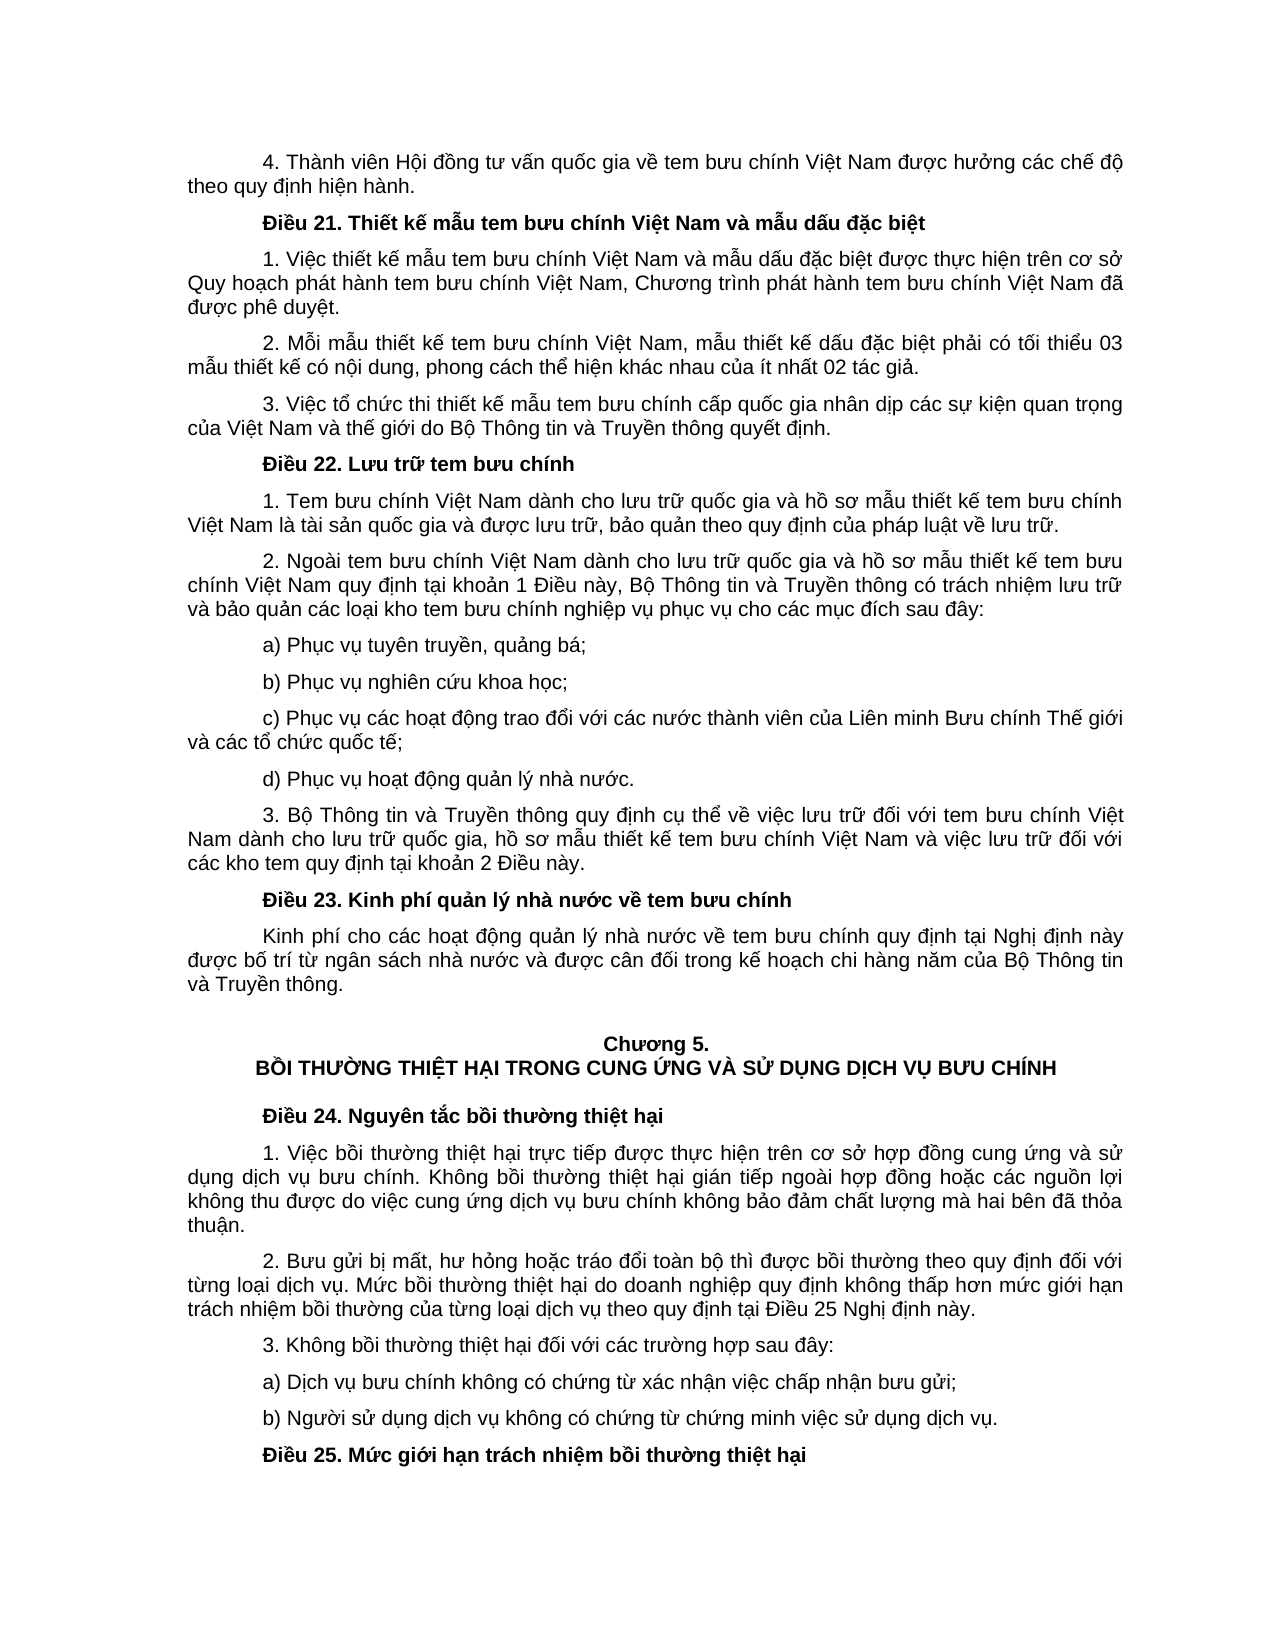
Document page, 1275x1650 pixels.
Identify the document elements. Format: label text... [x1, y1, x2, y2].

text Điều 24. Nguyên tắc bồi thường thiệt hại [187, 1104, 1125, 1128]
text a) Phục vụ tuyên truyền, quảng bá; [187, 633, 1125, 657]
text Điều 21. Thiết kế mẫu tem bưu chính Việt Nam và mẫu dấu đặc biệt [187, 210, 1125, 234]
text 3. Việc tổ chức thi thiết kế mẫu tem bưu chính cấp quốc gia nhân dịp các sự kiện quan trọng của Việt Nam và thế giới do Bộ Thông tin và Truyền thông quyết định. [187, 392, 1125, 439]
text 2. Mỗi mẫu thiết kế tem bưu chính Việt Nam, mẫu thiết kế dấu đặc biệt phải có tối thiểu 03 mẫu thiết kế có nội dung, phong cách thể hiện khác nhau của ít nhất 02 tác giả. [187, 331, 1125, 379]
text c) Phục vụ các hoạt động trao đổi với các nước thành viên của Liên minh Bưu chính Thế giới và các tổ chức quốc tế; [187, 706, 1125, 754]
text 1. Việc thiết kế mẫu tem bưu chính Việt Nam và mẫu dấu đặc biệt được thực hiện trên cơ sở Quy hoạch phát hành tem bưu chính Việt Nam, Chương trình phát hành tem bưu chính Việt Nam đã được phê duyệt. [187, 247, 1125, 319]
text 2. Bưu gửi bị mất, hư hỏng hoặc tráo đổi toàn bộ thì được bồi thường theo quy định đối với từng loại dịch vụ. Mức bồi thường thiệt hại do doanh nghiệp quy định không thấp hơn mức giới hạn trách nhiệm bồi thường của từng loại dịch vụ theo quy định tại Điều 25 Nghị định này. [187, 1249, 1125, 1321]
text b) Phục vụ nghiên cứu khoa học; [187, 670, 1125, 694]
text Chương 5. [187, 1032, 1125, 1056]
text Điều 22. Lưu trữ tem bưu chính [187, 452, 1125, 476]
text 1. Việc bồi thường thiệt hại trực tiếp được thực hiện trên cơ sở hợp đồng cung ứng và sử dụng dịch vụ bưu chính. Không bồi thường thiệt hại gián tiếp ngoài hợp đồng hoặc các nguồn lợi không thu được do việc cung ứng dịch vụ bưu chính không bảo đảm chất lượng mà hai bên đã thỏa thuận. [187, 1141, 1125, 1236]
text Điều 23. Kinh phí quản lý nhà nước về tem bưu chính [187, 887, 1125, 911]
text 1. Tem bưu chính Việt Nam dành cho lưu trữ quốc gia và hồ sơ mẫu thiết kế tem bưu chính Việt Nam là tài sản quốc gia và được lưu trữ, bảo quản theo quy định của pháp luật về lưu trữ. [187, 488, 1125, 536]
text Điều 25. Mức giới hạn trách nhiệm bồi thường thiệt hại [187, 1443, 1125, 1467]
text Kinh phí cho các hoạt động quản lý nhà nước về tem bưu chính quy định tại Nghị định này được bố trí từ ngân sách nhà nước và được cân đối trong kế hoạch chi hàng năm của Bộ Thông tin và Truyền thông. [187, 924, 1125, 996]
text d) Phục vụ hoạt động quản lý nhà nước. [187, 767, 1125, 791]
text 4. Thành viên Hội đồng tư vấn quốc gia về tem bưu chính Việt Nam được hưởng các chế độ theo quy định hiện hành. [187, 150, 1125, 198]
text 3. Không bồi thường thiệt hại đối với các trường hợp sau đây: [187, 1333, 1125, 1357]
text 3. Bộ Thông tin và Truyền thông quy định cụ thể về việc lưu trữ đối với tem bưu chính Việt Nam dành cho lưu trữ quốc gia, hồ sơ mẫu thiết kế tem bưu chính Việt Nam và việc lưu trữ đối với các kho tem quy định tại khoản 2 Điều này. [187, 803, 1125, 875]
text 2. Ngoài tem bưu chính Việt Nam dành cho lưu trữ quốc gia và hồ sơ mẫu thiết kế tem bưu chính Việt Nam quy định tại khoản 1 Điều này, Bộ Thông tin và Truyền thông có trách nhiệm lưu trữ và bảo quản các loại kho tem bưu chính nghiệp vụ phục vụ cho các mục đích sau đây: [187, 549, 1125, 621]
text b) Người sử dụng dịch vụ không có chứng từ chứng minh việc sử dụng dịch vụ. [187, 1406, 1125, 1430]
text BỒI THƯỜNG THIỆT HẠI TRONG CUNG ỨNG VÀ SỬ DỤNG DỊCH VỤ BƯU CHÍNH [187, 1056, 1125, 1080]
text a) Dịch vụ bưu chính không có chứng từ xác nhận việc chấp nhận bưu gửi; [187, 1370, 1125, 1394]
